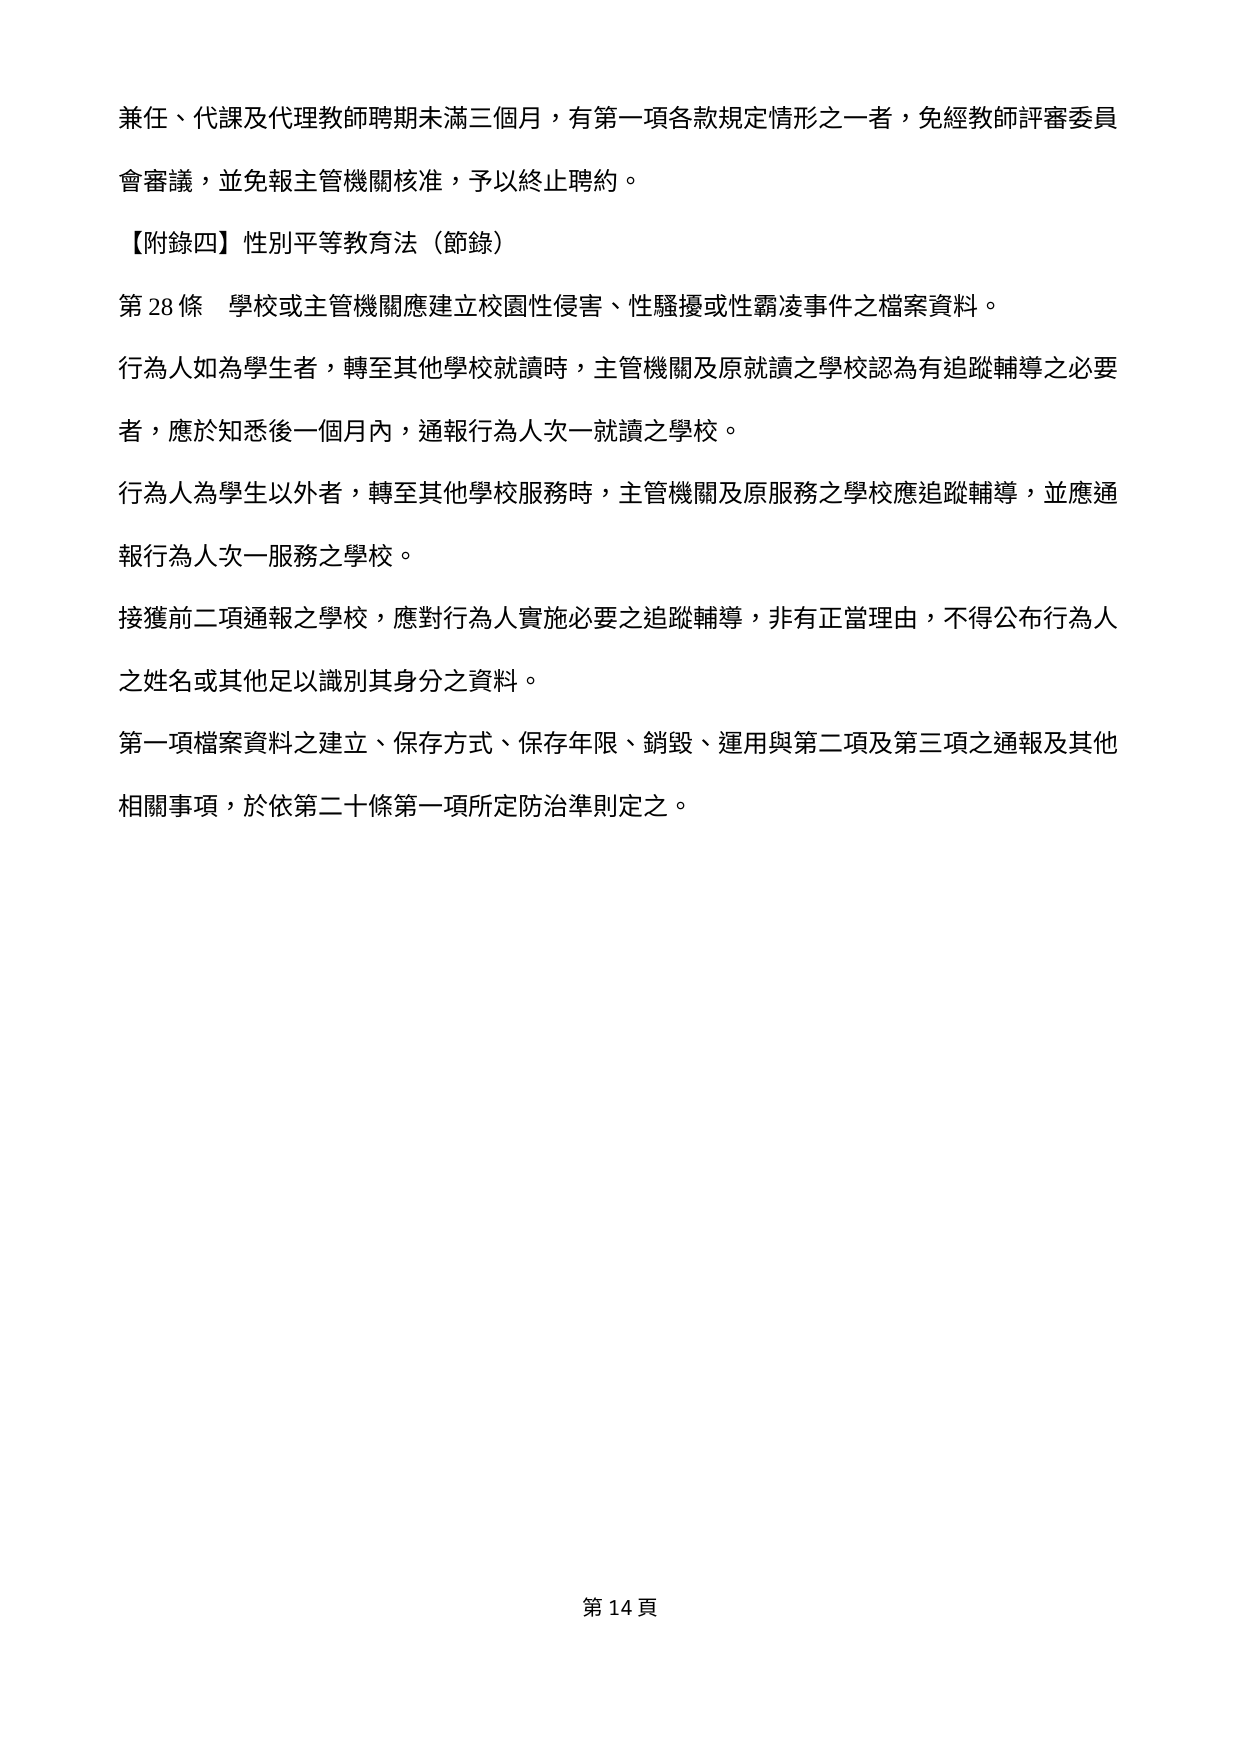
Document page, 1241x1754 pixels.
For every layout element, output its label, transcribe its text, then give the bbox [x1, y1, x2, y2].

text 兼任、代課及代理教師聘期未滿三個月，有第一項各款規定情形之一者，免經教師評審委員會審議，並免報主管機關核准，予以終止聘約。 [118, 75, 1122, 200]
text 行為人如為學生者，轉至其他學校就讀時，主管機關及原就讀之學校認為有追蹤輔導之必要者，應於知悉後一個月內，通報行為人次一就讀之學校。 [118, 325, 1122, 450]
text 【附錄四】性別平等教育法（節錄） [118, 200, 1122, 263]
text 第一項檔案資料之建立、保存方式、保存年限、銷毀、運用與第二項及第三項之通報及其他相關事項，於依第二十條第一項所定防治準則定之。 [118, 700, 1122, 825]
text 第28條 學校或主管機關應建立校園性侵害、性騷擾或性霸凌事件之檔案資料。 [118, 263, 1122, 325]
text 行為人為學生以外者，轉至其他學校服務時，主管機關及原服務之學校應追蹤輔導，並應通報行為人次一服務之學校。 [118, 450, 1122, 575]
text 接獲前二項通報之學校，應對行為人實施必要之追蹤輔導，非有正當理由，不得公布行為人之姓名或其他足以識別其身分之資料。 [118, 575, 1122, 700]
